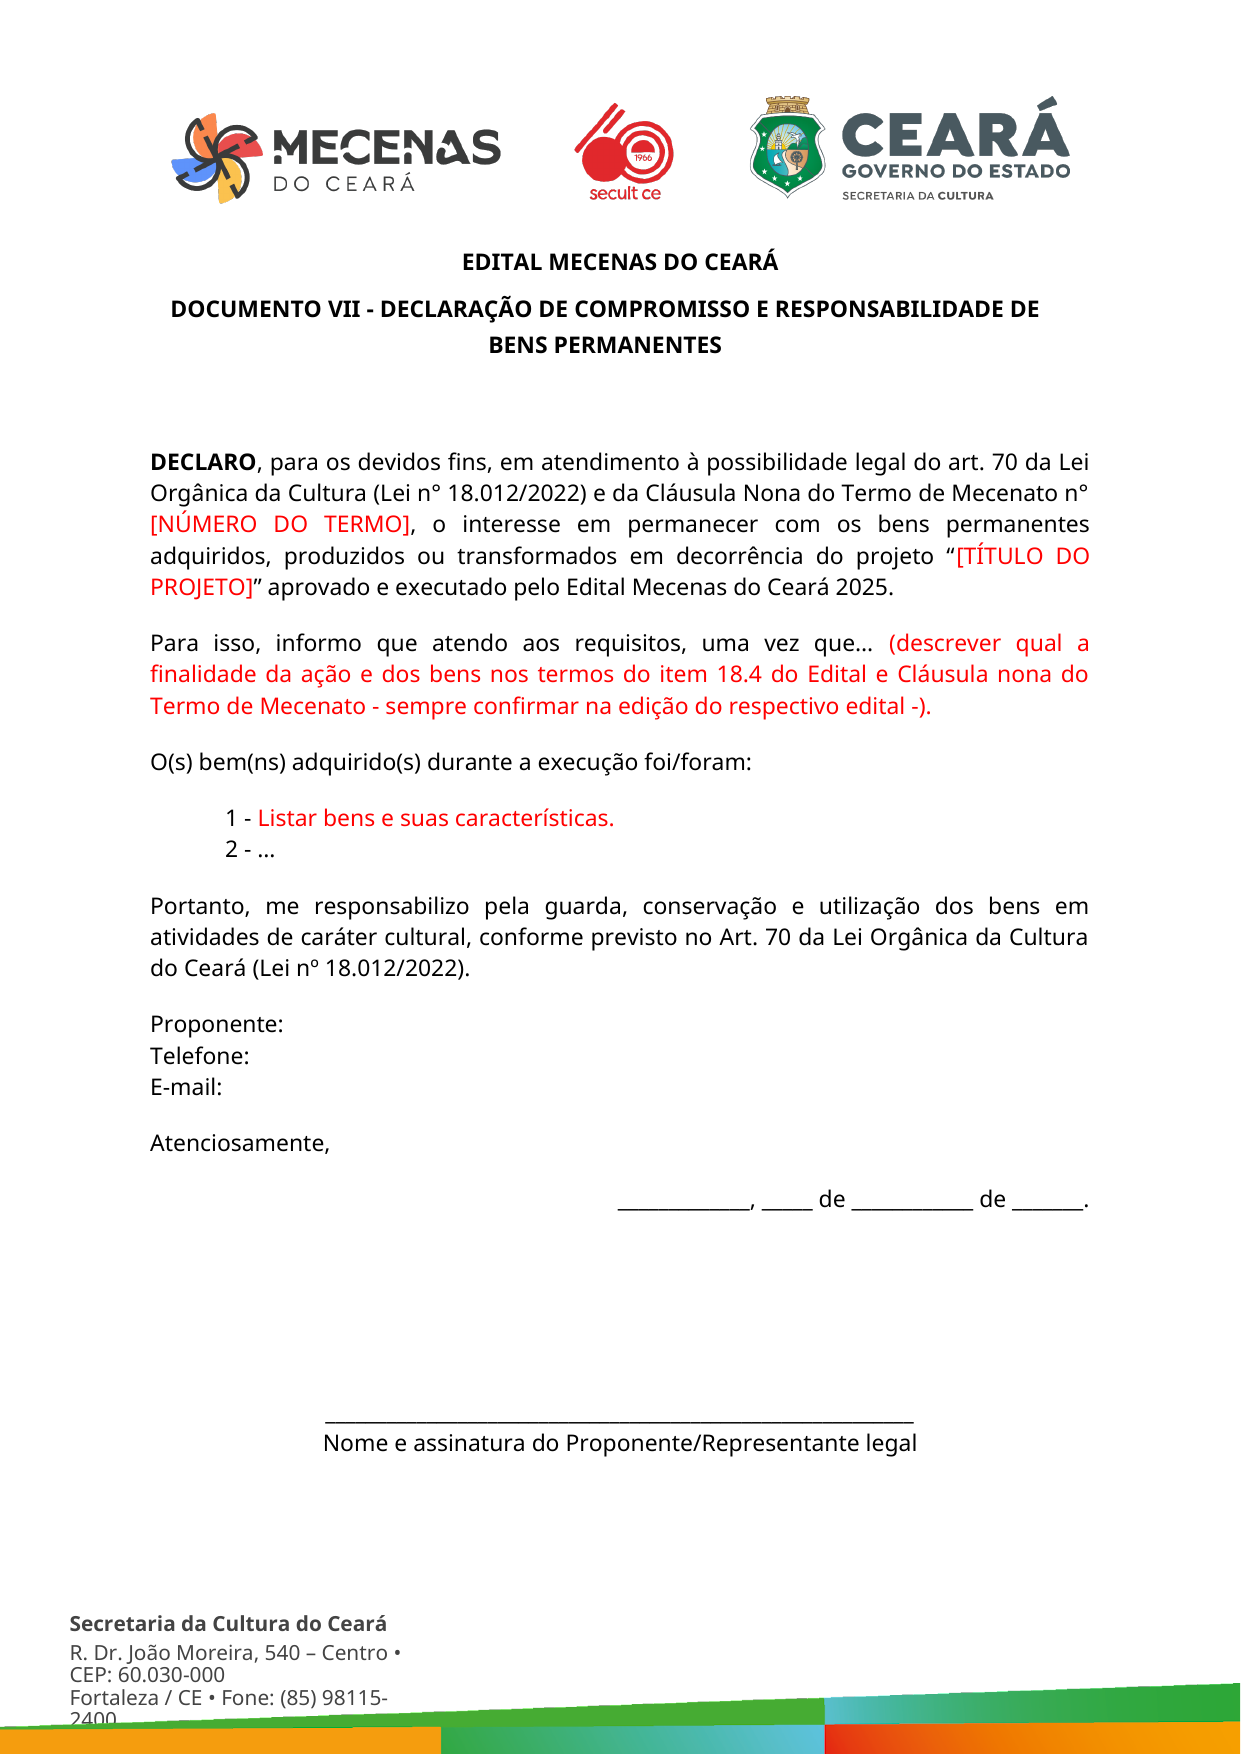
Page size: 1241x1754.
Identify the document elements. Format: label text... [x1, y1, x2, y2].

text Proponente: [150, 1008, 1090, 1039]
text Para isso, informo que atendo aos requisitos, uma vez que… (descrever qual a finalidade da ação e dos bens nos termos do item 18.4 do Edital e Cláusula nona do Termo de Mecenato - sempre confirmar na edição do respectivo edital -). [150, 627, 1090, 721]
picture [150, 75, 1091, 225]
text Atenciosamente, [150, 1127, 1090, 1158]
text EDITAL MECENAS DO CEARÁ [150, 246, 1090, 277]
text Telefone: [150, 1039, 1090, 1071]
text 1 - Listar bens e suas características. [150, 802, 1090, 833]
text O(s) bem(ns) adquirido(s) durante a execução foi/foram: [150, 746, 1090, 777]
text _____________, _____ de ____________ de _______. [150, 1183, 1090, 1214]
text Nome e assinatura do Proponente/Representante legal [150, 1427, 1090, 1458]
picture [0, 1683, 1241, 1754]
text Portanto, me responsabilizo pela guarda, conservação e utilização dos bens em atividades de caráter cultural, conforme previsto no Art. 70 da Lei Orgânica da Cultura do Ceará (Lei nº 18.012/2022). [150, 889, 1090, 983]
text DECLARO, para os devidos fins, em atendimento à possibilidade legal do art. 70 da Lei Orgânica da Cultura (Lei n° 18.012/2022) e da Cláusula Nona do Termo de Mecenato n° [NÚMERO DO TERMO], o interesse em permanecer com os bens permanentes adquiridos, produzidos ou transformados em decorrência do projeto “[TÍTULO DO PROJETO]” aprovado e executado pelo Edital Mecenas do Ceará 2025. [150, 446, 1090, 602]
text E-mail: [150, 1071, 1090, 1102]
text __________________________________________________________ [150, 1396, 1090, 1427]
text 2 - … [150, 833, 1090, 864]
subtitle DOCUMENTO VII - DECLARAÇÃO DE COMPROMISSO E RESPONSABILIDADE DE BENS PERMANENTES [150, 293, 1060, 360]
